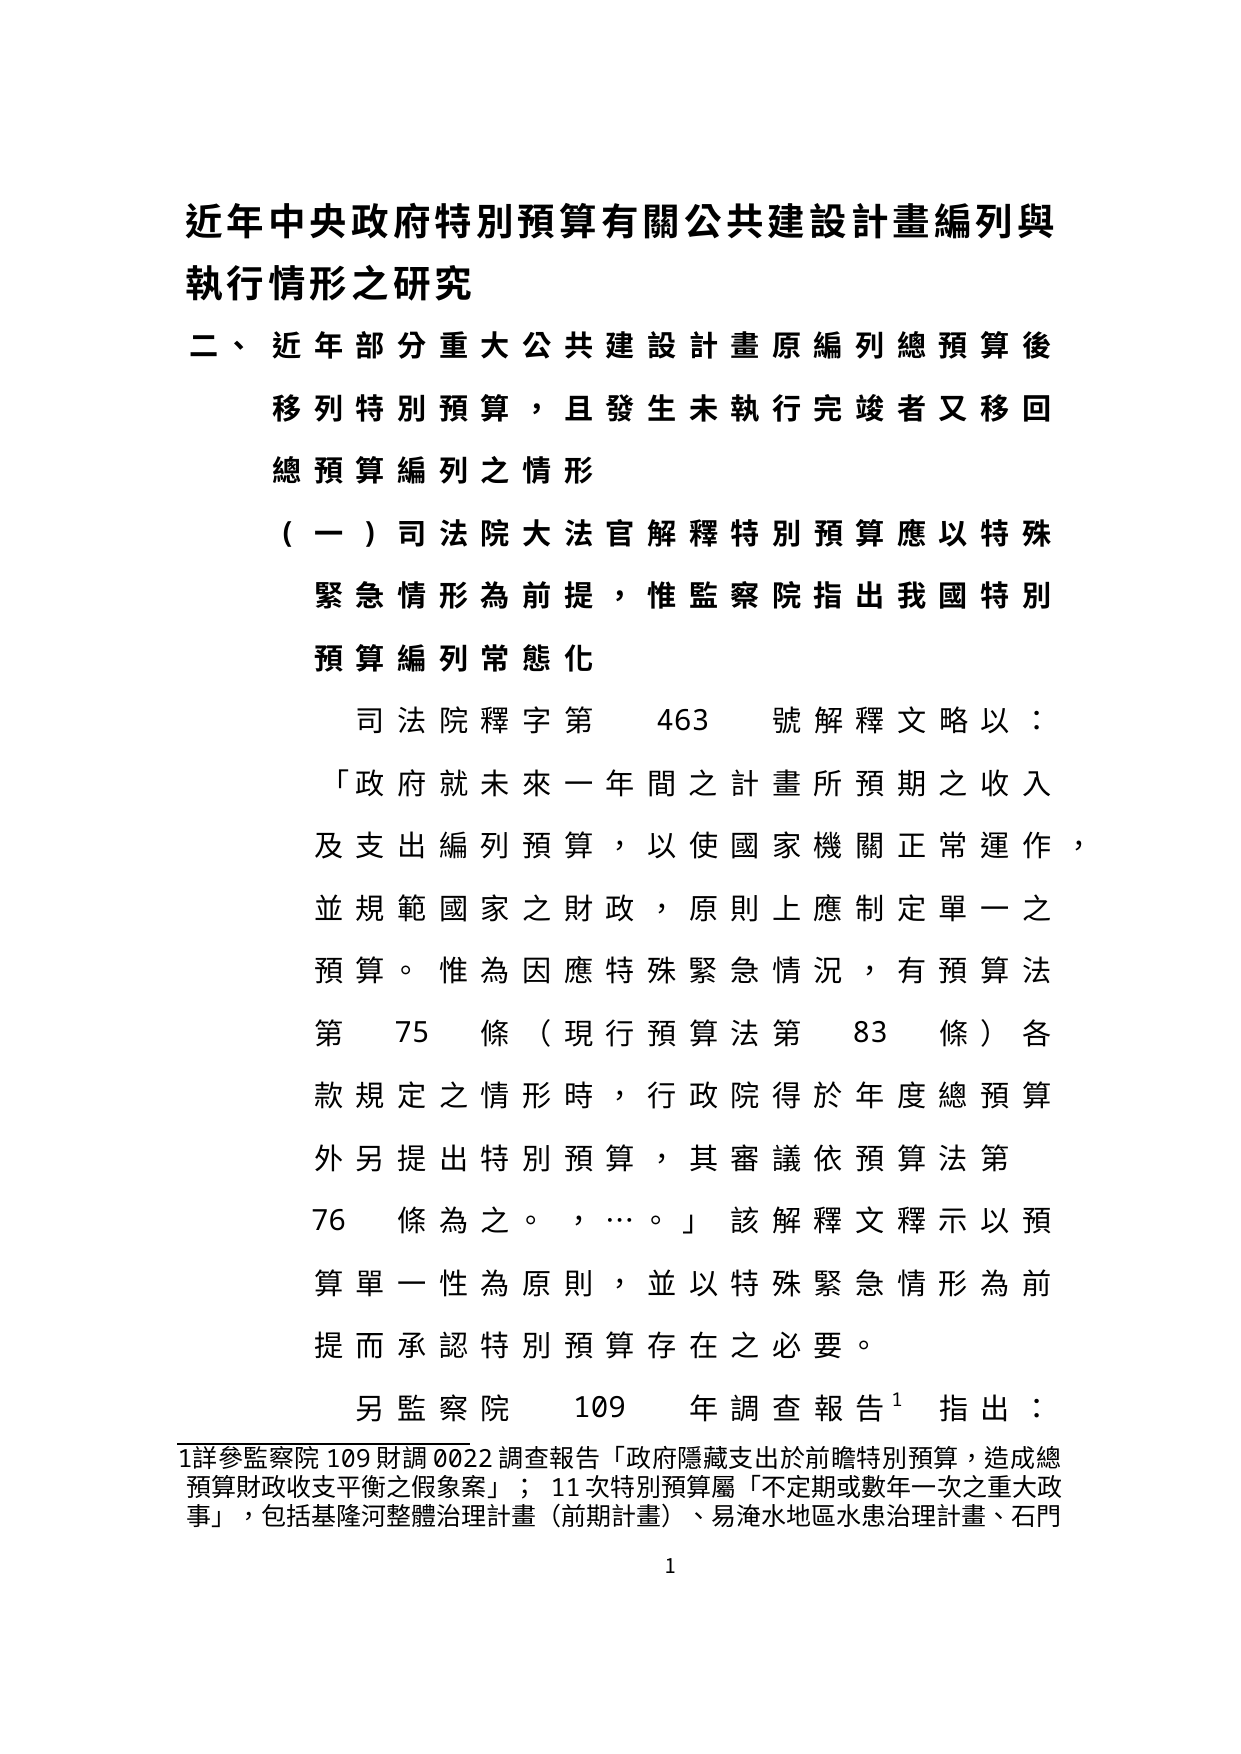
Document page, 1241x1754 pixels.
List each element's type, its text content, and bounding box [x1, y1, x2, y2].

text (一)司法院大法官解釋特別預算應以特殊緊急情形為前提，惟監察院指出我國特別預算編列常態化 [242, 490, 1058, 677]
text 另監察院109年調查報告指出：特別預算在性質上具有預算調整機制中最後手段之地位，惟87年預算法修正後迄108年底21餘年，共計辦理27次特別預算，其中11次屬「不定期或數年一次之重大政事」，凸顯我國特別預算之編列確有常態化現象，因未嚴格限制特別預算編列要件，故有特別預算編列浮濫，破壞正常預算體制之情事。 [271, 1365, 1058, 1427]
text 二、近年部分重大公共建設計畫原編列總預算後移列特別預算，且發生未執行完竣者又移回總預算編列之情形 [183, 302, 1058, 490]
text 司法院釋字第463號解釋文略以：「政府就未來一年間之計畫所預期之收入及支出編列預算，以使國家機關正常運作，並規範國家之財政，原則上應制定單一之預算。惟為因應特殊緊急情況，有預算法第75條（現行預算法第83條）各款規定之情形時，行政院得於年度總預算外另提出特別預算，其審議依預算法第76條為之。，…。」該解釋文釋示以預算單一性為原則，並以特殊緊急情形為前提而承認特別預算存在之必要。 [271, 677, 1058, 1365]
text 詳參監察院109財調0022調查報告「政府隱藏支出於前瞻特別預算，造成總預算財政收支平衡之假象案」； 11次特別預算屬「不定期或數年一次之重大政事」，包括基隆河整體治理計畫（前期計畫）、易淹水地區水患治理計畫、石門 [177, 1444, 1063, 1532]
text 近年中央政府特別預算有關公共建設計畫編列與執行情形之研究 [183, 177, 1058, 302]
